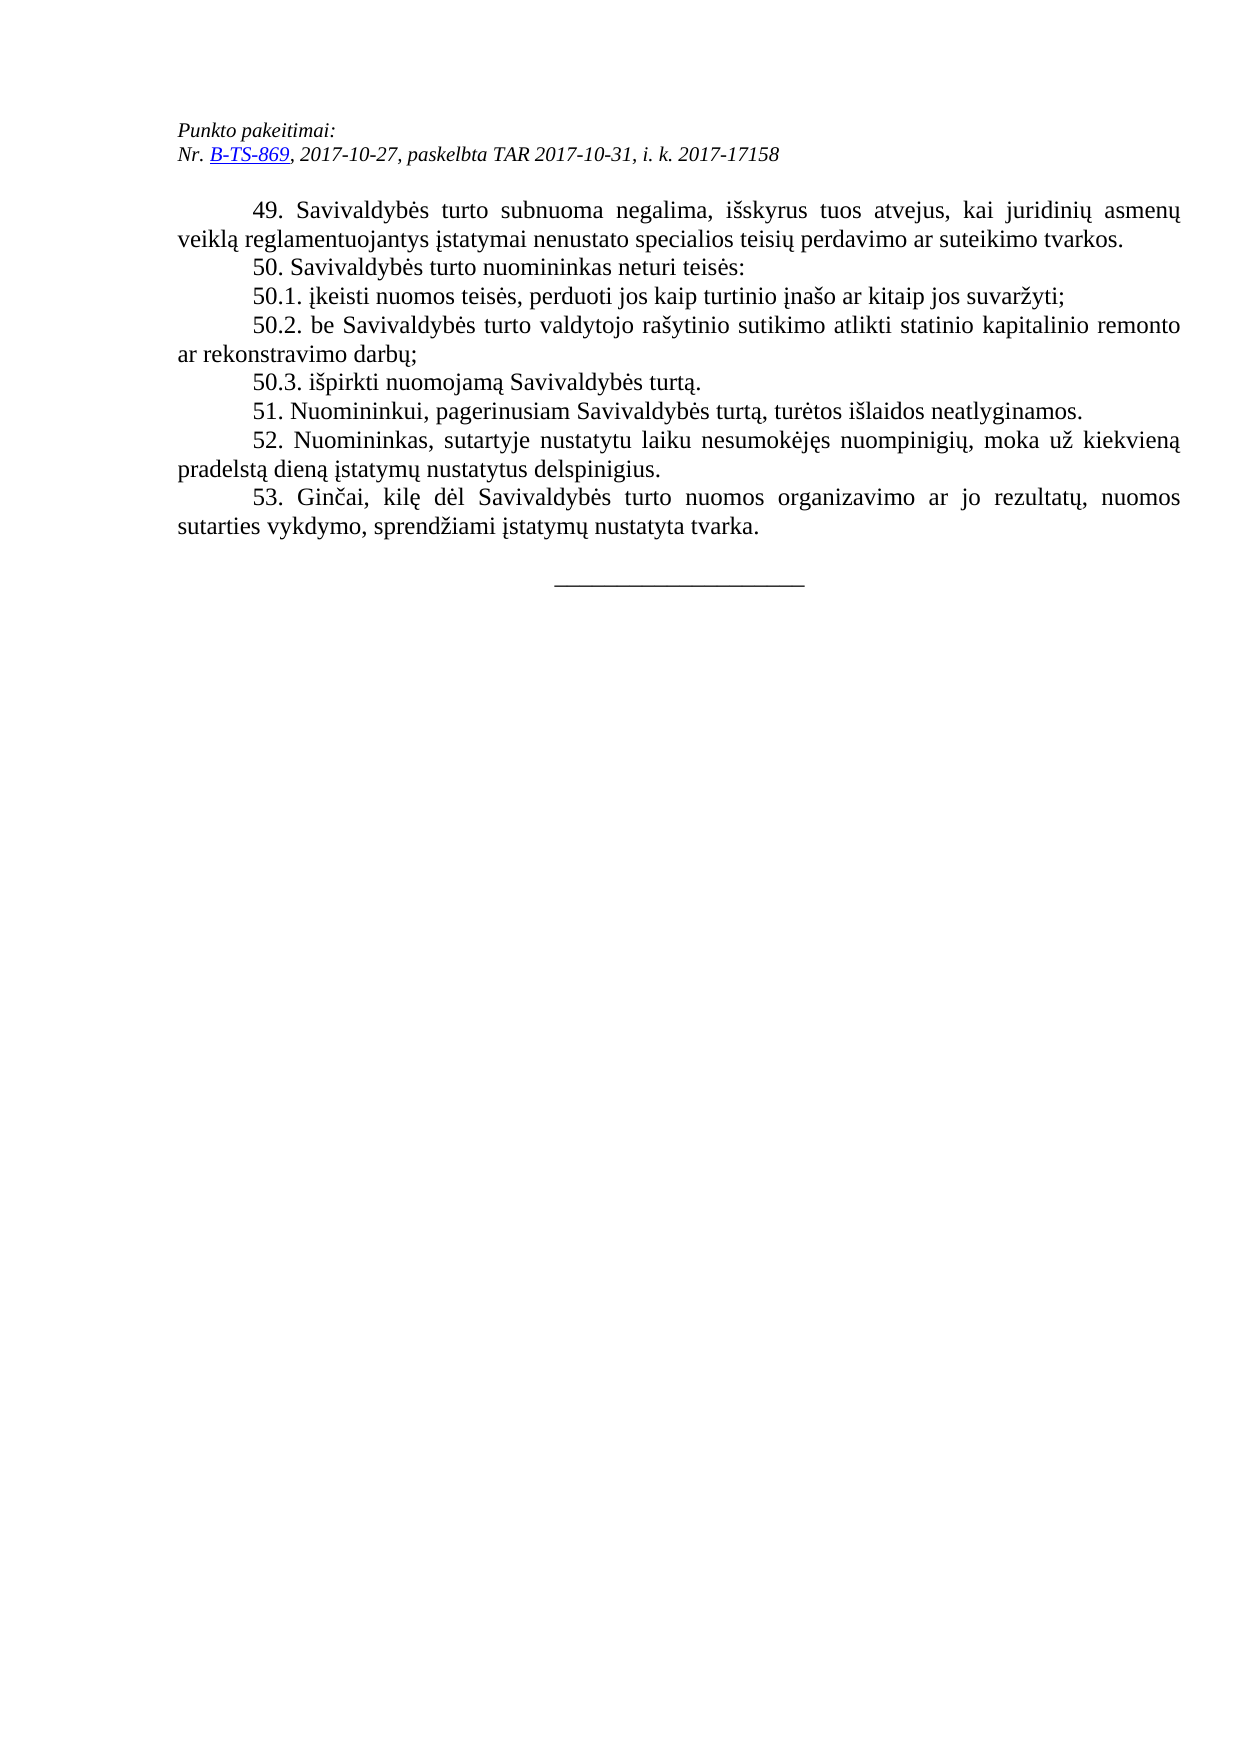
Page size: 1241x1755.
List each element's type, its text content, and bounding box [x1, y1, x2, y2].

text 53. Ginčai, kilę dėl Savivaldybės turto nuomos organizavimo ar jo rezultatų, nuomos sutarties vykdymo, sprendžiami įstatymų nustatyta tvarka. [177, 482, 1181, 540]
text 49. Savivaldybės turto subnuoma negalima, išskyrus tuos atvejus, kai juridinių asmenų veiklą reglamentuojantys įstatymai nenustato specialios teisių perdavimo ar suteikimo tvarkos. [177, 195, 1181, 252]
text Punkto pakeitimai: [177, 118, 1181, 142]
text 50.3. išpirkti nuomojamą Savivaldybės turtą. [177, 367, 1181, 396]
text 50. Savivaldybės turto nuomininkas neturi teisės: [177, 252, 1181, 281]
text 50.1. įkeisti nuomos teisės, perduoti jos kaip turtinio įnašo ar kitaip jos suvaržyti; [177, 281, 1181, 310]
text Nr. B-TS-869, 2017-10-27, paskelbta TAR 2017-10-31, i. k. 2017-17158 [177, 142, 1181, 166]
text –––––––––––––––––––– [177, 569, 1181, 597]
text 52. Nuomininkas, sutartyje nustatytu laiku nesumokėjęs nuompinigių, moka už kiekvieną pradelstą dieną įstatymų nustatytus delspinigius. [177, 425, 1181, 482]
text 51. Nuomininkui, pagerinusiam Savivaldybės turtą, turėtos išlaidos neatlyginamos. [177, 396, 1181, 425]
text 50.2. be Savivaldybės turto valdytojo rašytinio sutikimo atlikti statinio kapitalinio remonto ar rekonstravimo darbų; [177, 310, 1181, 367]
